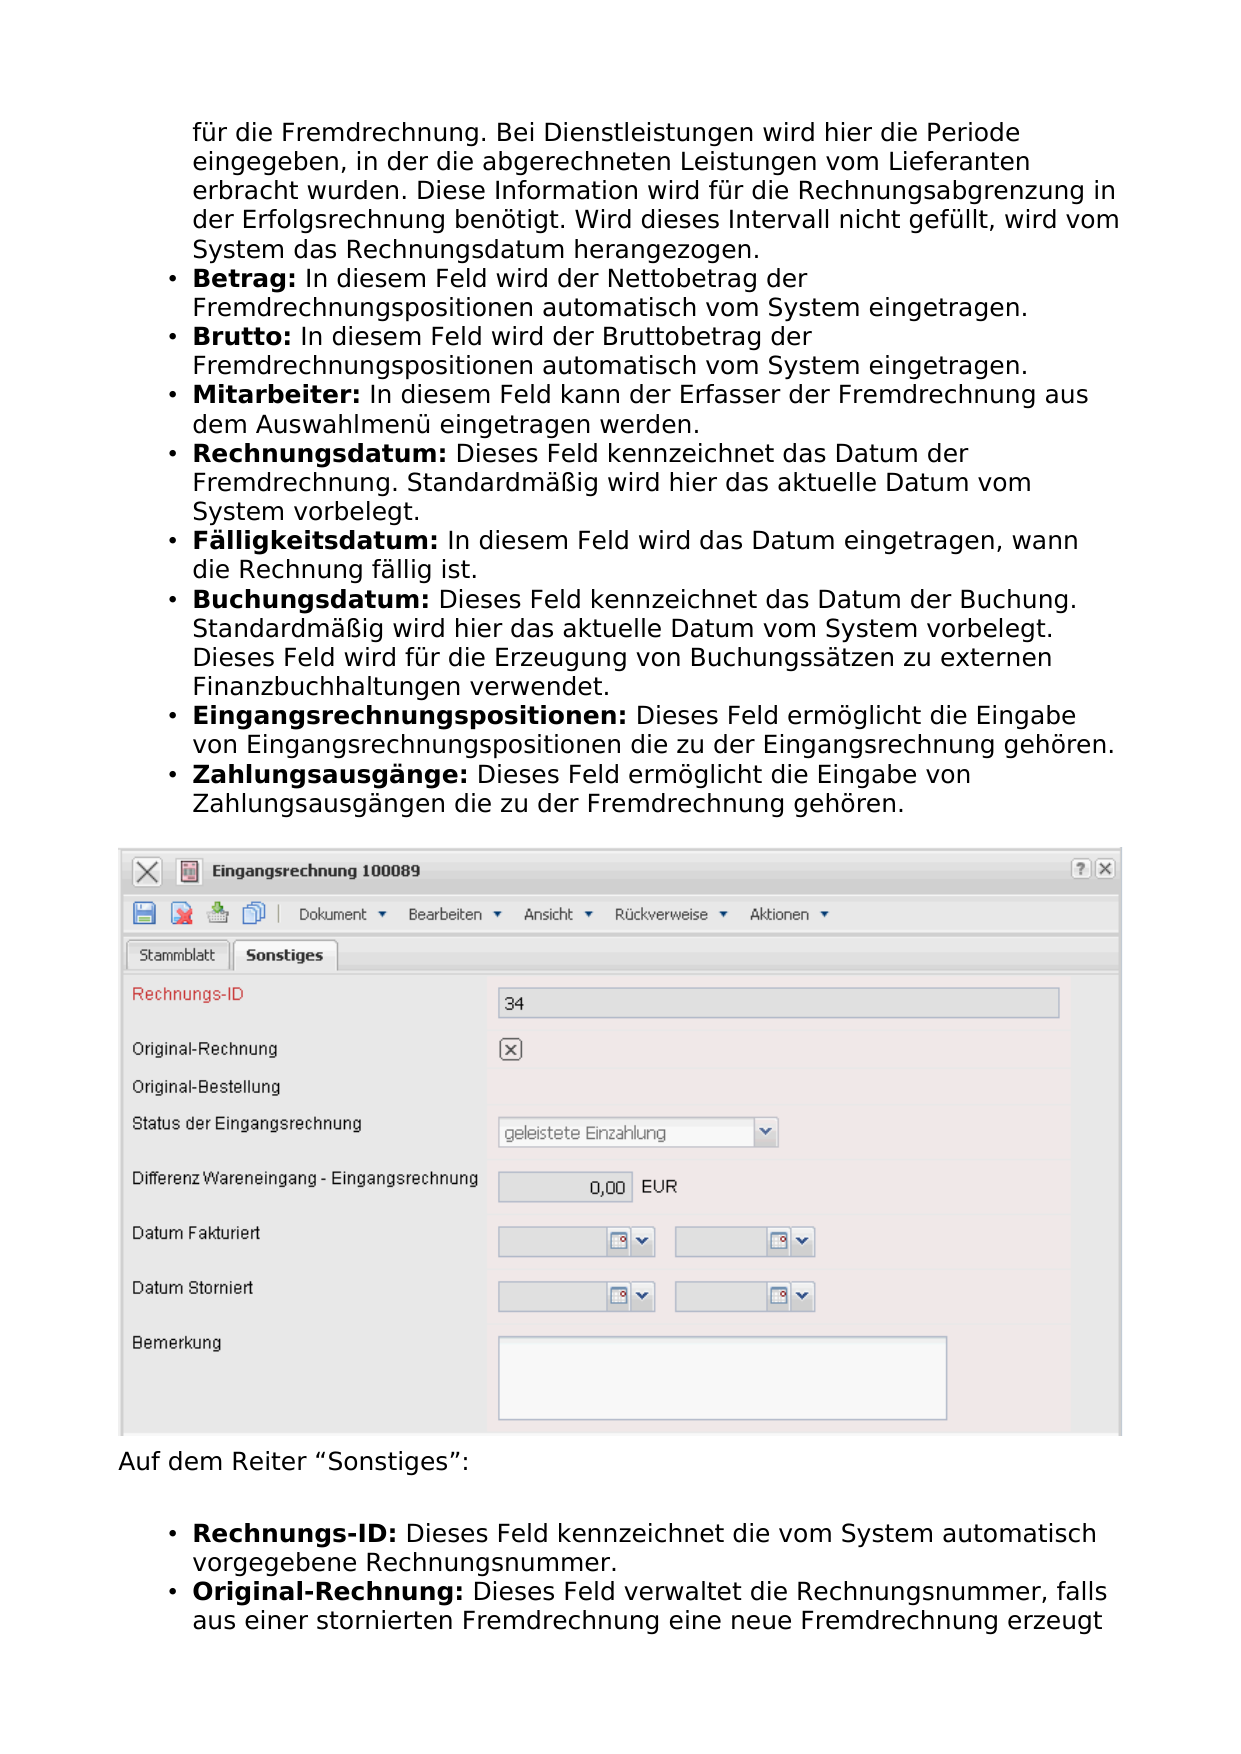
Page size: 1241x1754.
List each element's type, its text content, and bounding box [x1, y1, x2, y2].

list Buchungsdatum: Dieses Feld kennzeichnet das Datum der Buchung. Standardmäßig wird hier das aktuelle Datum vom System vorbelegt. Dieses Feld wird für die Erzeugung von Buchungssätzen zu externen Finanzbuchhaltungen verwendet. [177, 585, 1122, 701]
list Betrag: In diesem Feld wird der Nettobetrag der Fremdrechnungspositionen automatisch vom System eingetragen. [177, 264, 1122, 322]
picture [118, 847, 1123, 1436]
list Eingangsrechnungspositionen: Dieses Feld ermöglicht die Eingabe von Eingangsrechnungspositionen die zu der Eingangsrechnung gehören. [177, 701, 1122, 760]
list Rechnungsdatum: Dieses Feld kennzeichnet das Datum der Fremdrechnung. Standardmäßig wird hier das aktuelle Datum vom System vorbelegt. [177, 439, 1122, 526]
text Auf dem Reiter “Sonstiges”: [118, 1448, 1122, 1477]
list Fälligkeitsdatum: In diesem Feld wird das Datum eingetragen, wann die Rechnung fällig ist. [177, 526, 1122, 585]
list Rechnungs-ID: Dieses Feld kennzeichnet die vom System automatisch vorgegebene Rechnungsnummer. [177, 1519, 1122, 1577]
list Original-Rechnung: Dieses Feld verwaltet die Rechnungsnummer, falls aus einer stornierten Fremdrechnung eine neue Fremdrechnung erzeugt [177, 1577, 1122, 1635]
list für die Fremdrechnung. Bei Dienstleistungen wird hier die Periode eingegeben, in der die abgerechneten Leistungen vom Lieferanten erbracht wurden. Diese Information wird für die Rechnungsabgrenzung in der Erfolgsrechnung benötigt. Wird dieses Intervall nicht gefüllt, wird vom System das Rechnungsdatum herangezogen. [177, 118, 1122, 264]
list Zahlungsausgänge: Dieses Feld ermöglicht die Eingabe von Zahlungsausgängen die zu der Fremdrechnung gehören. [177, 760, 1122, 818]
list Brutto: In diesem Feld wird der Bruttobetrag der Fremdrechnungspositionen automatisch vom System eingetragen. [177, 322, 1122, 381]
list Mitarbeiter: In diesem Feld kann der Erfasser der Fremdrechnung aus dem Auswahlmenü eingetragen werden. [177, 381, 1122, 439]
